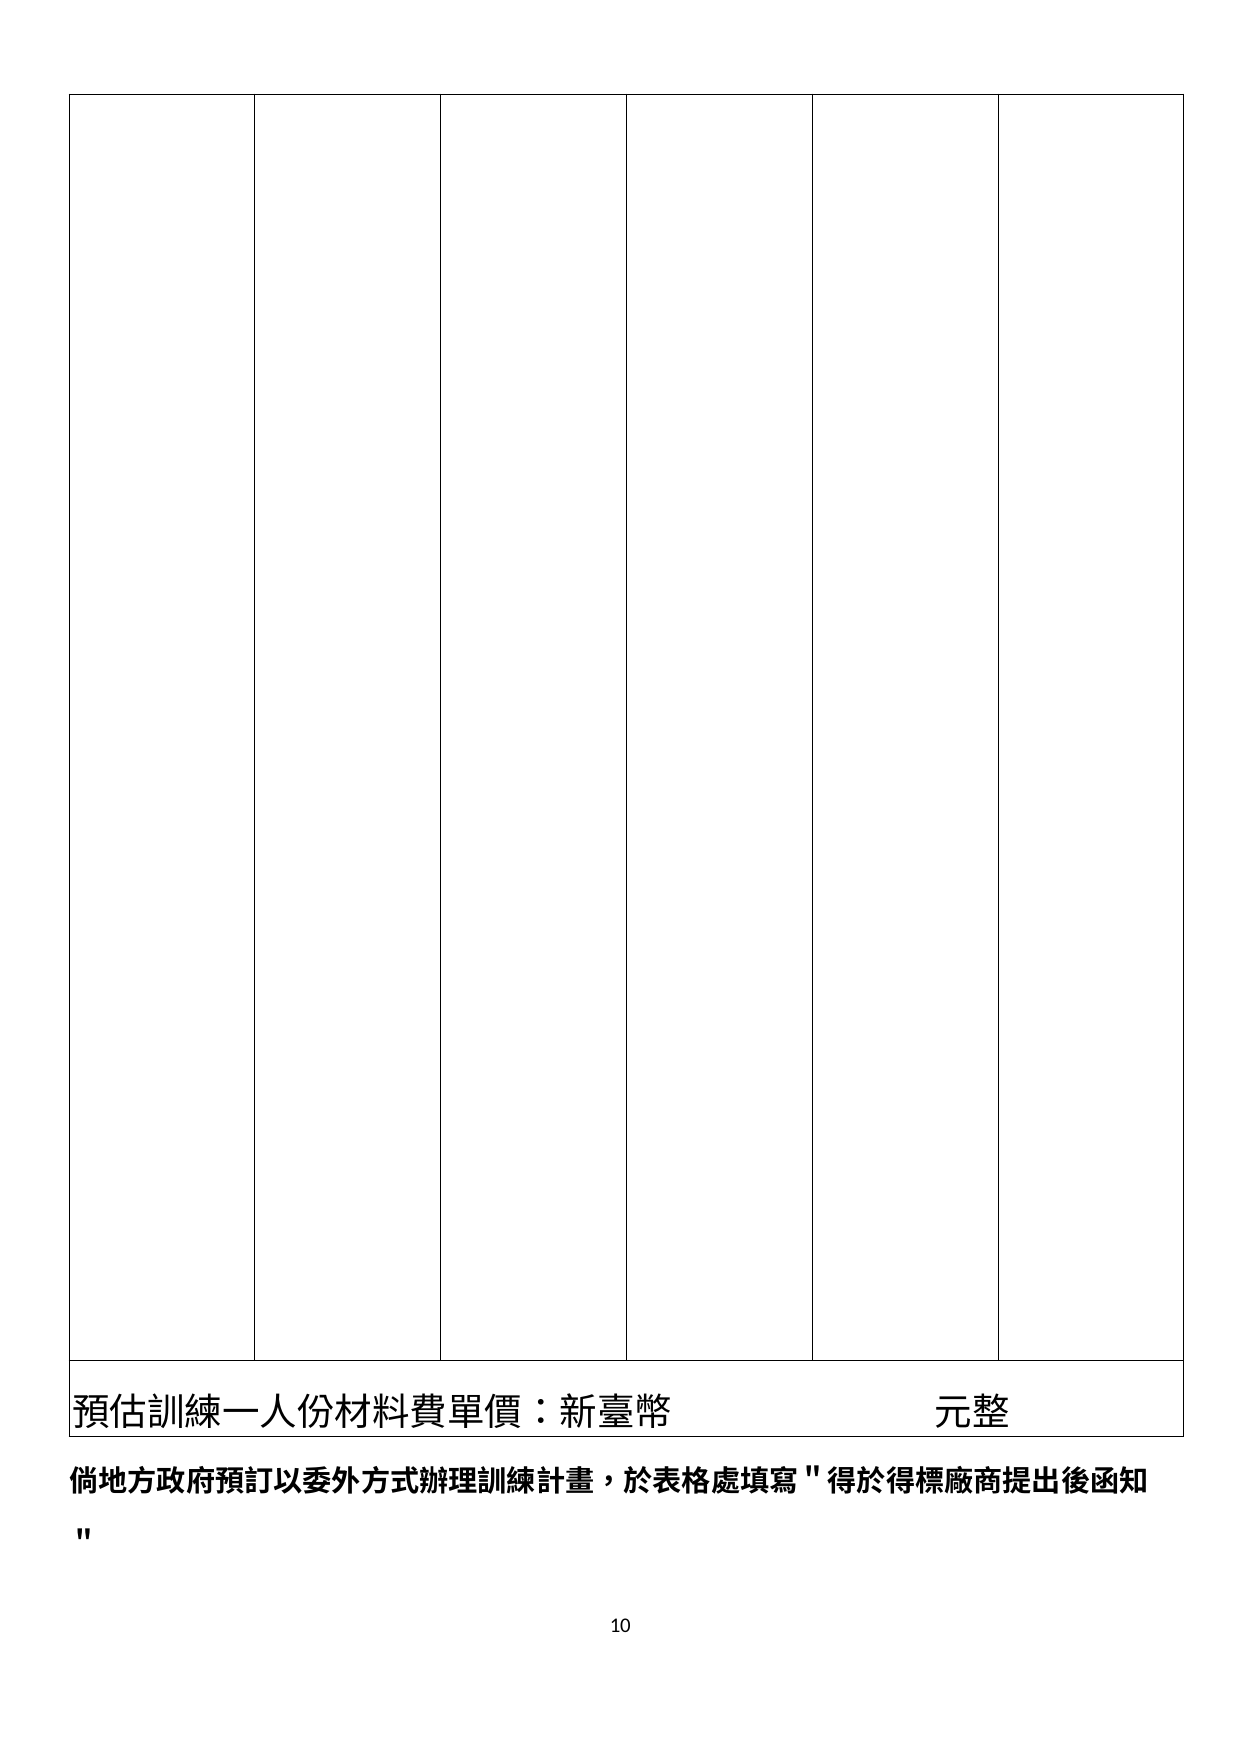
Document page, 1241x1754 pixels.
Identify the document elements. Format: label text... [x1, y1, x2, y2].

table_cell [627, 95, 812, 1360]
table_cell [999, 95, 1183, 1360]
table_cell [255, 95, 440, 1360]
table_cell [70, 95, 254, 1360]
table_cell 預估訓練一人份材料費單價：新臺幣 元整 [70, 1361, 1183, 1436]
table_cell [813, 95, 998, 1360]
text 倘地方政府預訂以委外方式辦理訓練計畫，於表格處填寫＂得於得標廠商提出後函知＂ [69, 1437, 1171, 1562]
table_cell [441, 95, 626, 1360]
